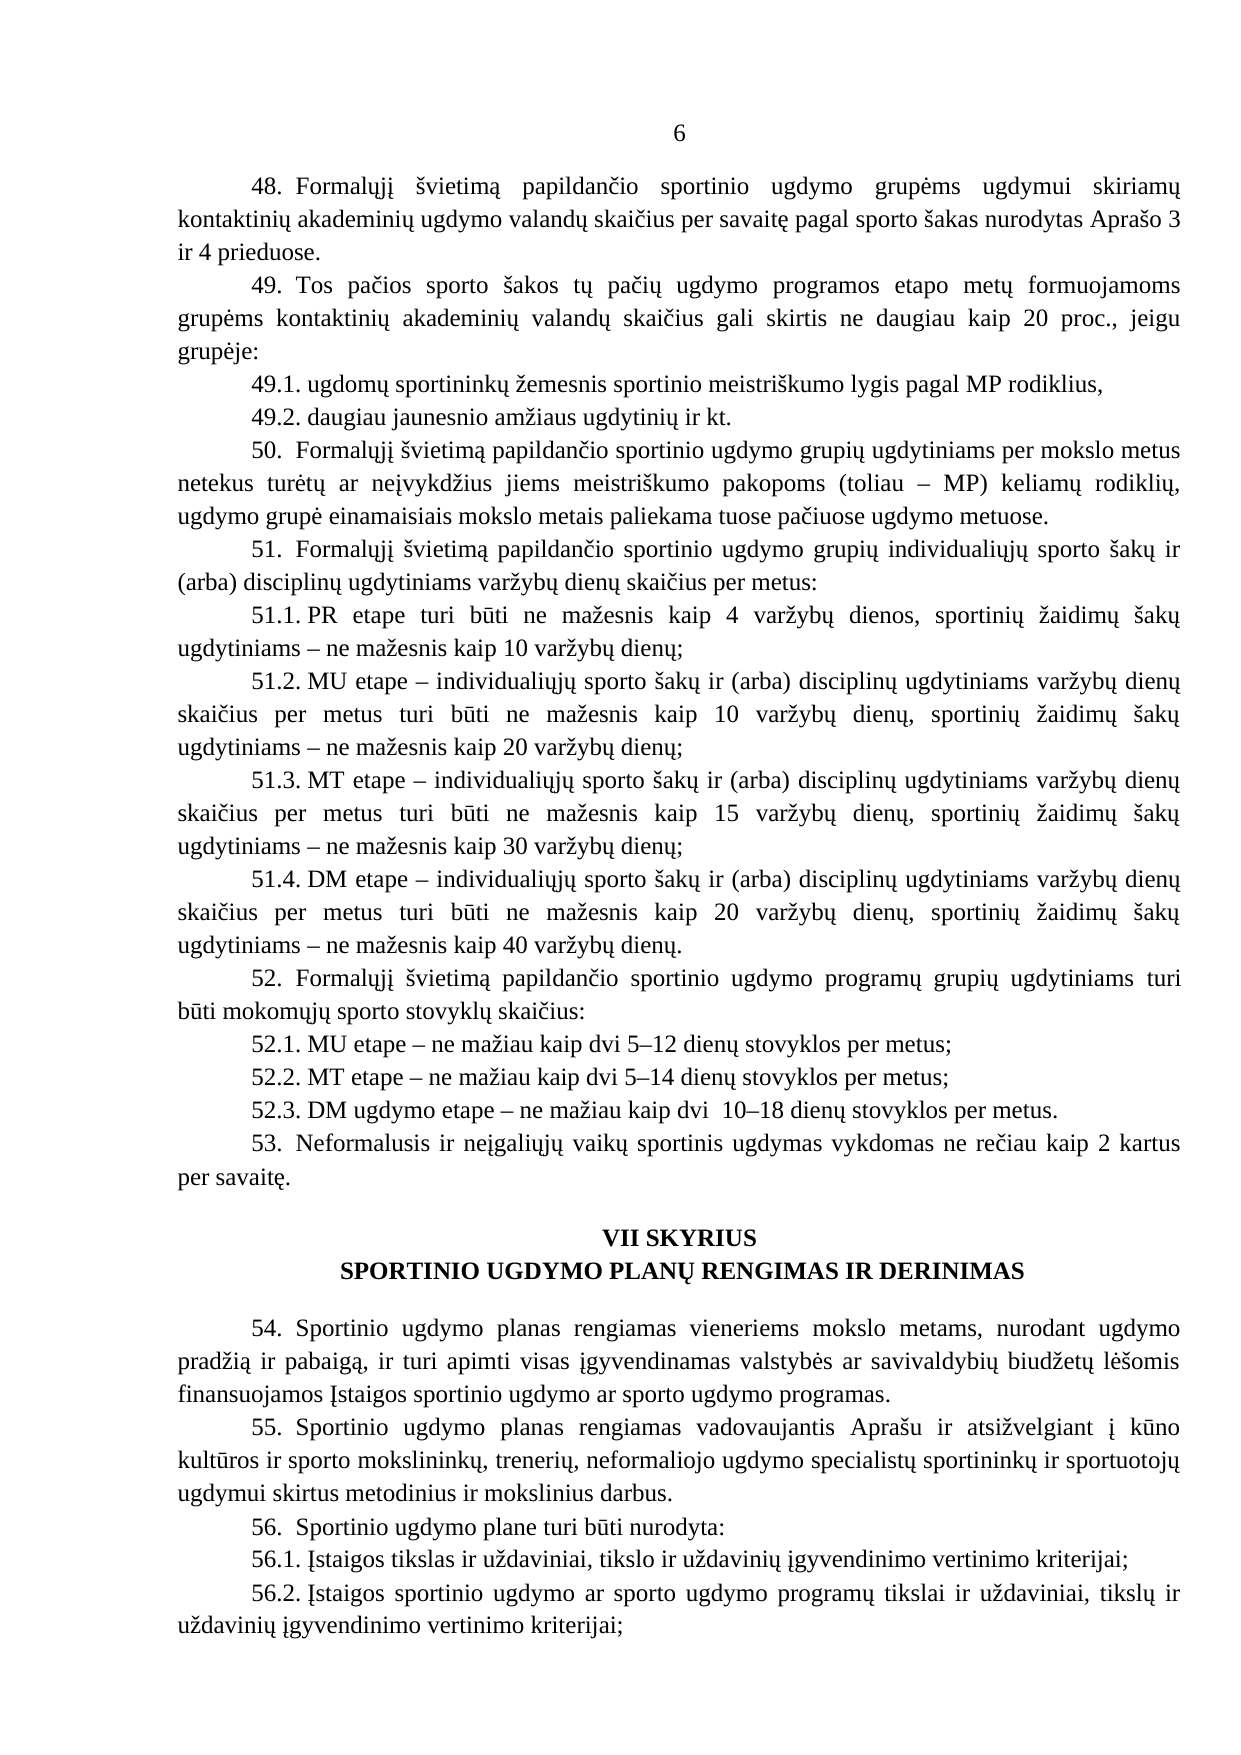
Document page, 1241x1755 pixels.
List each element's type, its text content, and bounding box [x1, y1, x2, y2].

text 51.2. MU etape – individualiųjų sporto šakų ir (arba) disciplinų ugdytiniams varžybų dienų skaičius per metus turi būti ne mažesnis kaip 10 varžybų dienų, sportinių žaidimų šakų ugdytiniams – ne mažesnis kaip 20 varžybų dienų; [177, 666, 1181, 761]
text 49. Tos pačios sporto šakos tų pačių ugdymo programos etapo metų formuojamoms grupėms kontaktinių akademinių valandų skaičius gali skirtis ne daugiau kaip 20 proc., jeigu grupėje: [177, 270, 1181, 365]
text 56.2. Įstaigos sportinio ugdymo ar sporto ugdymo programų tikslai ir uždaviniai, tikslų ir uždavinių įgyvendinimo vertinimo kriterijai; [177, 1578, 1181, 1639]
text 56.1. Įstaigos tikslas ir uždaviniai, tikslo ir uždavinių įgyvendinimo vertinimo kriterijai; [177, 1544, 1181, 1573]
text 52.3. DM ugdymo etape – ne mažiau kaip dvi 10–18 dienų stovyklos per metus. [177, 1096, 1181, 1124]
text 54. Sportinio ugdymo planas rengiamas vieneriems mokslo metams, nurodant ugdymo pradžią ir pabaigą, ir turi apimti visas įgyvendinamas valstybės ar savivaldybių biudžetų lėšomis finansuojamos Įstaigos sportinio ugdymo ar sporto ugdymo programas. [177, 1313, 1181, 1408]
text VII SKYRIUS [177, 1223, 1181, 1252]
text 52.1. MU etape – ne mažiau kaip dvi 5–12 dienų stovyklos per metus; [177, 1029, 1181, 1058]
text 49.1. ugdomų sportininkų žemesnis sportinio meistriškumo lygis pagal MP rodiklius, [177, 369, 1181, 398]
text 51.1. PR etape turi būti ne mažesnis kaip 4 varžybų dienos, sportinių žaidimų šakų ugdytiniams – ne mažesnis kaip 10 varžybų dienų; [177, 600, 1181, 662]
text 50. Formalųjį švietimą papildančio sportinio ugdymo grupių ugdytiniams per mokslo metus netekus turėtų ar neįvykdžius jiems meistriškumo pakopoms (toliau – MP) keliamų rodiklių, ugdymo grupė einamaisiais mokslo metais paliekama tuose pačiuose ugdymo metuose. [177, 435, 1181, 530]
text 51. Formalųjį švietimą papildančio sportinio ugdymo grupių individualiųjų sporto šakų ir (arba) disciplinų ugdytiniams varžybų dienų skaičius per metus: [177, 534, 1181, 596]
text 51.4. DM etape – individualiųjų sporto šakų ir (arba) disciplinų ugdytiniams varžybų dienų skaičius per metus turi būti ne mažesnis kaip 20 varžybų dienų, sportinių žaidimų šakų ugdytiniams – ne mažesnis kaip 40 varžybų dienų. [177, 864, 1181, 959]
text SPORTINIO UGDYMO PLANŲ RENGIMAS IR DERINIMAS [177, 1256, 1181, 1285]
text 48. Formalųjį švietimą papildančio sportinio ugdymo grupėms ugdymui skiriamų kontaktinių akademinių ugdymo valandų skaičius per savaitę pagal sporto šakas nurodytas Aprašo 3 ir 4 prieduose. [177, 171, 1181, 266]
text 53. Neformalusis ir neįgaliųjų vaikų sportinis ugdymas vykdomas ne rečiau kaip 2 kartus per savaitę. [177, 1128, 1181, 1190]
text 55. Sportinio ugdymo planas rengiamas vadovaujantis Aprašu ir atsižvelgiant į kūno kultūros ir sporto mokslininkų, trenerių, neformaliojo ugdymo specialistų sportininkų ir sportuotojų ugdymui skirtus metodinius ir mokslinius darbus. [177, 1412, 1181, 1507]
text 49.2. daugiau jaunesnio amžiaus ugdytinių ir kt. [177, 402, 1181, 431]
text 52.2. MT etape – ne mažiau kaip dvi 5–14 dienų stovyklos per metus; [177, 1062, 1181, 1091]
text 52. Formalųjį švietimą papildančio sportinio ugdymo programų grupių ugdytiniams turi būti mokomųjų sporto stovyklų skaičius: [177, 963, 1181, 1025]
text 56. Sportinio ugdymo plane turi būti nurodyta: [177, 1512, 1181, 1540]
text 51.3. MT etape – individualiųjų sporto šakų ir (arba) disciplinų ugdytiniams varžybų dienų skaičius per metus turi būti ne mažesnis kaip 15 varžybų dienų, sportinių žaidimų šakų ugdytiniams – ne mažesnis kaip 30 varžybų dienų; [177, 765, 1181, 860]
